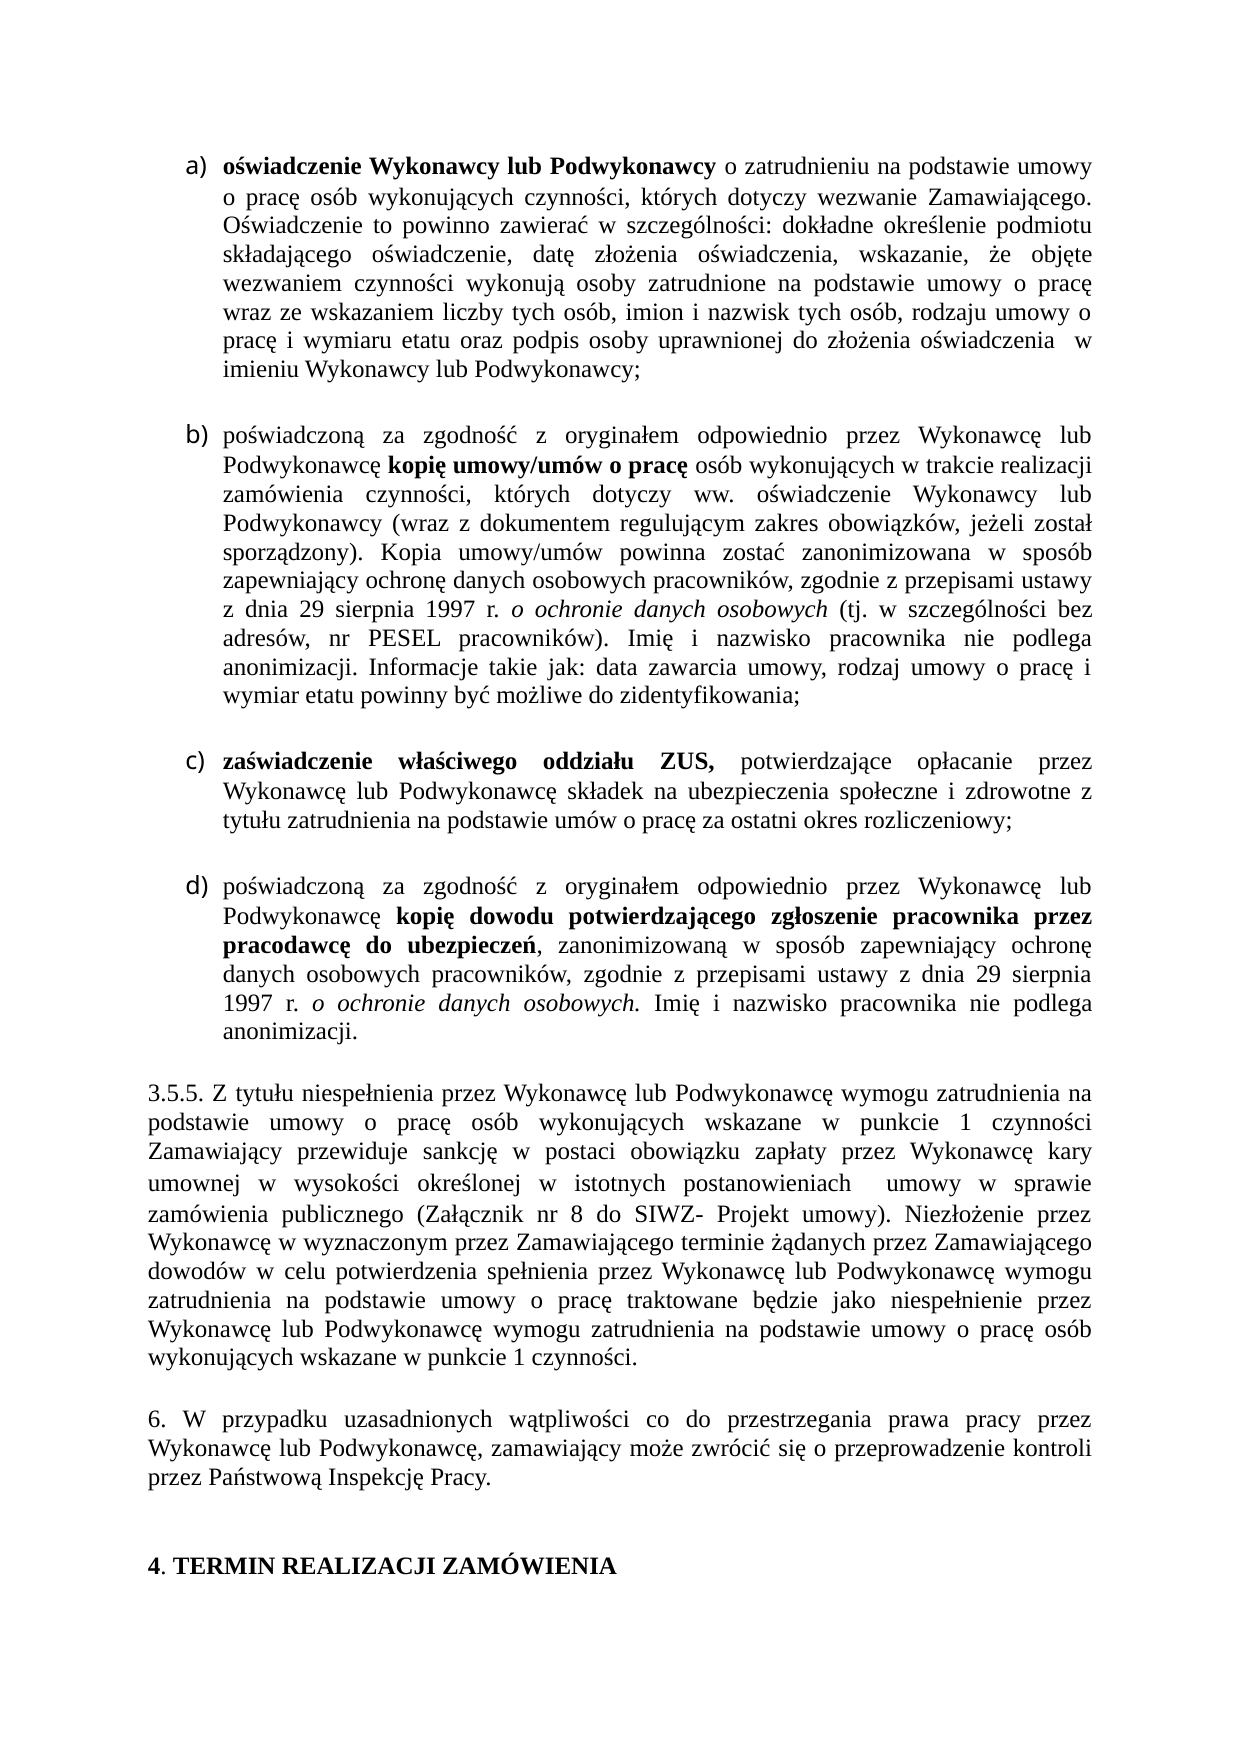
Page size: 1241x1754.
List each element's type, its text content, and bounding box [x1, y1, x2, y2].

list poświadczoną za zgodność z oryginałem odpowiednio przez Wykonawcę lub Podwykonawcę kopię umowy/umów o pracę osób wykonujących w trakcie realizacji zamówienia czynności, których dotyczy ww. oświadczenie Wykonawcy lub Podwykonawcy (wraz z dokumentem regulującym zakres obowiązków, jeżeli został sporządzony). Kopia umowy/umów powinna zostać zanonimizowana w sposób zapewniający ochronę danych osobowych pracowników, zgodnie z przepisami ustawy z dnia 29 sierpnia 1997 r. o ochronie danych osobowych (tj. w szczególności bez adresów, nr PESEL pracowników). Imię i nazwisko pracownika nie podlega anonimizacji. Informacje takie jak: data zawarcia umowy, rodzaj umowy o pracę i wymiar etatu powinny być możliwe do zidentyfikowania; [185, 416, 1093, 709]
list oświadczenie Wykonawcy lub Podwykonawcy o zatrudnieniu na podstawie umowy o pracę osób wykonujących czynności, których dotyczy wezwanie Zamawiającego. Oświadczenie to powinno zawierać w szczególności: dokładne określenie podmiotu składającego oświadczenie, datę złożenia oświadczenia, wskazanie, że objęte wezwaniem czynności wykonują osoby zatrudnione na podstawie umowy o pracę wraz ze wskazaniem liczby tych osób, imion i nazwisk tych osób, rodzaju umowy o pracę i wymiaru etatu oraz podpis osoby uprawnionej do złożenia oświadczenia w imieniu Wykonawcy lub Podwykonawcy; [185, 148, 1093, 383]
text 6. W przypadku uzasadnionych wątpliwości co do przestrzegania prawa pracy przez Wykonawcę lub Podwykonawcę, zamawiający może zwrócić się o przeprowadzenie kontroli przez Państwową Inspekcję Pracy. [148, 1404, 1093, 1491]
text 4. TERMIN REALIZACJI ZAMÓWIENIA [148, 1551, 1093, 1579]
list zaświadczenie właściwego oddziału ZUS, potwierdzające opłacanie przez Wykonawcę lub Podwykonawcę składek na ubezpieczenia społeczne i zdrowotne z tytułu zatrudnienia na podstawie umów o pracę za ostatni okres rozliczeniowy; [185, 742, 1093, 834]
list poświadczoną za zgodność z oryginałem odpowiednio przez Wykonawcę lub Podwykonawcę kopię dowodu potwierdzającego zgłoszenie pracownika przez pracodawcę do ubezpieczeń, zanonimizowaną w sposób zapewniający ochronę danych osobowych pracowników, zgodnie z przepisami ustawy z dnia 29 sierpnia 1997 r. o ochronie danych osobowych. Imię i nazwisko pracownika nie podlega anonimizacji. [185, 867, 1093, 1045]
text 3.5.5. Z tytułu niespełnienia przez Wykonawcę lub Podwykonawcę wymogu zatrudnienia na podstawie umowy o pracę osób wykonujących wskazane w punkcie 1 czynności Zamawiający przewiduje sankcję w postaci obowiązku zapłaty przez Wykonawcę kary umownej w wysokości określonej w istotnych postanowieniach umowy w sprawie zamówienia publicznego (Załącznik nr 8 do SIWZ- Projekt umowy). Niezłożenie przez Wykonawcę w wyznaczonym przez Zamawiającego terminie żądanych przez Zamawiającego dowodów w celu potwierdzenia spełnienia przez Wykonawcę lub Podwykonawcę wymogu zatrudnienia na podstawie umowy o pracę traktowane będzie jako niespełnienie przez Wykonawcę lub Podwykonawcę wymogu zatrudnienia na podstawie umowy o pracę osób wykonujących wskazane w punkcie 1 czynności. [148, 1078, 1093, 1371]
